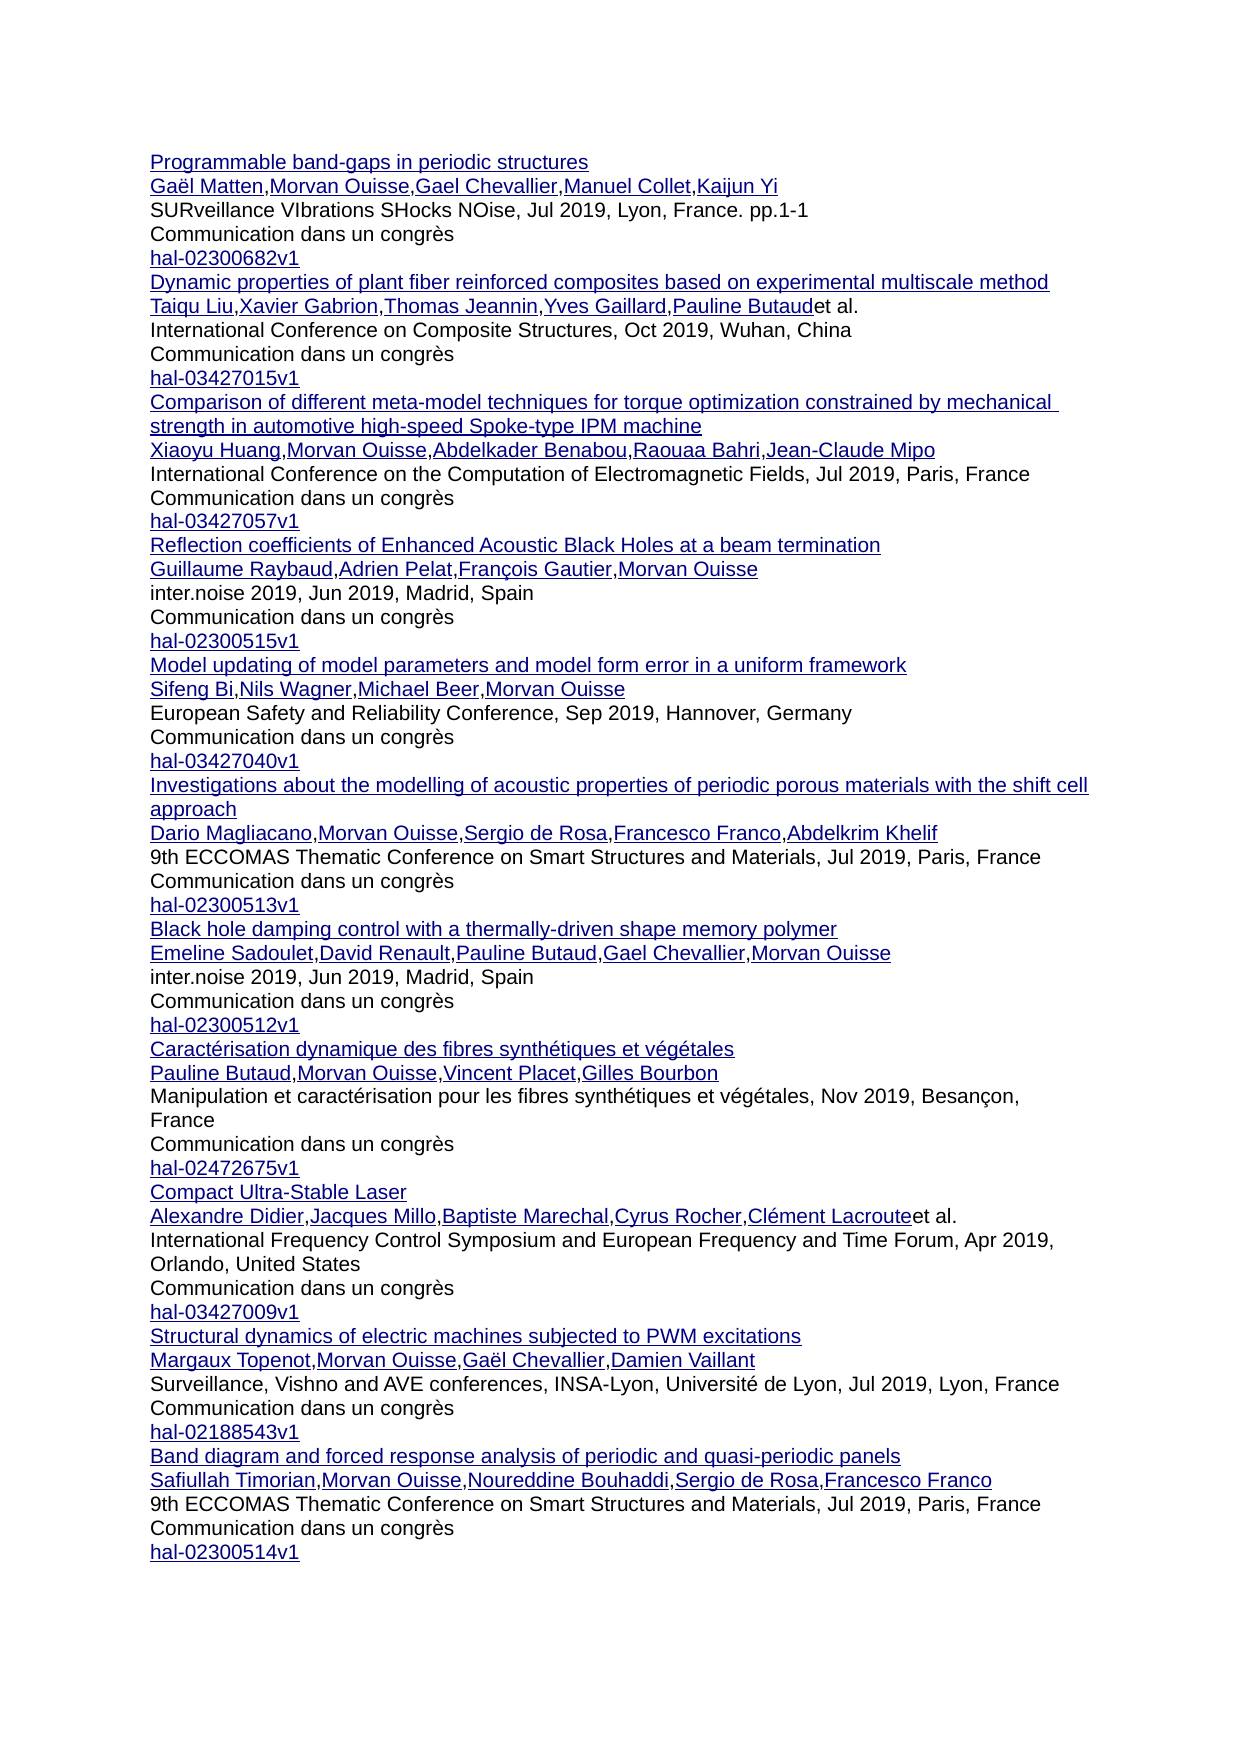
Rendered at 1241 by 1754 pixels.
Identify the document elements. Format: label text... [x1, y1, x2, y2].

table_cell Dynamic properties of plant fiber reinforced composites based on experimental multiscale method Taiqu Liu,Xavier Gabrion,Thomas Jeannin,Yves Gaillard,Pauline Butaudet al. International Conference on Composite Structures, Oct 2019, Wuhan, China Communication dans un congrès hal-03427015v1 [150, 270, 1090, 389]
table_cell Band diagram and forced response analysis of periodic and quasi-periodic panels Safiullah Timorian,Morvan Ouisse,Noureddine Bouhaddi,Sergio de Rosa,Francesco Franco 9th ECCOMAS Thematic Conference on Smart Structures and Materials, Jul 2019, Paris, France Communication dans un congrès hal-02300514v1 [150, 1444, 1090, 1563]
table_cell Black hole damping control with a thermally-driven shape memory polymer Emeline Sadoulet,David Renault,Pauline Butaud,Gael Chevallier,Morvan Ouisse inter.noise 2019, Jun 2019, Madrid, Spain Communication dans un congrès hal-02300512v1 [150, 917, 1090, 1036]
table_cell Structural dynamics of electric machines subjected to PWM excitations Margaux Topenot,Morvan Ouisse,Gaël Chevallier,Damien Vaillant Surveillance, Vishno and AVE conferences, INSA-Lyon, Université de Lyon, Jul 2019, Lyon, France Communication dans un congrès hal-02188543v1 [150, 1324, 1090, 1444]
table_cell Programmable band-gaps in periodic structures Gaël Matten,Morvan Ouisse,Gael Chevallier,Manuel Collet,Kaijun Yi SURveillance VIbrations SHocks NOise, Jul 2019, Lyon, France. pp.1-1 Communication dans un congrès hal-02300682v1 [150, 150, 1090, 270]
table_cell Reflection coefficients of Enhanced Acoustic Black Holes at a beam termination Guillaume Raybaud,Adrien Pelat,François Gautier,Morvan Ouisse inter.noise 2019, Jun 2019, Madrid, Spain Communication dans un congrès hal-02300515v1 [150, 533, 1090, 653]
table_cell Compact Ultra-Stable Laser Alexandre Didier,Jacques Millo,Baptiste Marechal,Cyrus Rocher,Clément Lacrouteet al. International Frequency Control Symposium and European Frequency and Time Forum, Apr 2019, Orlando, United States Communication dans un congrès hal-03427009v1 [150, 1180, 1090, 1324]
table_cell Model updating of model parameters and model form error in a uniform framework Sifeng Bi,Nils Wagner,Michael Beer,Morvan Ouisse European Safety and Reliability Conference, Sep 2019, Hannover, Germany Communication dans un congrès hal-03427040v1 [150, 653, 1090, 773]
table_cell Comparison of different meta-model techniques for torque optimization constrained by mechanical strength in automotive high-speed Spoke-type IPM machine Xiaoyu Huang,Morvan Ouisse,Abdelkader Benabou,Raouaa Bahri,Jean-Claude Mipo International Conference on the Computation of Electromagnetic Fields, Jul 2019, Paris, France Communication dans un congrès hal-03427057v1 [150, 390, 1090, 533]
table_cell Investigations about the modelling of acoustic properties of periodic porous materials with the shift cell approach Dario Magliacano,Morvan Ouisse,Sergio de Rosa,Francesco Franco,Abdelkrim Khelif 9th ECCOMAS Thematic Conference on Smart Structures and Materials, Jul 2019, Paris, France Communication dans un congrès hal-02300513v1 [150, 773, 1090, 917]
table_cell Caractérisation dynamique des fibres synthétiques et végétales Pauline Butaud,Morvan Ouisse,Vincent Placet,Gilles Bourbon Manipulation et caractérisation pour les fibres synthétiques et végétales, Nov 2019, Besançon, France Communication dans un congrès hal-02472675v1 [150, 1036, 1090, 1180]
